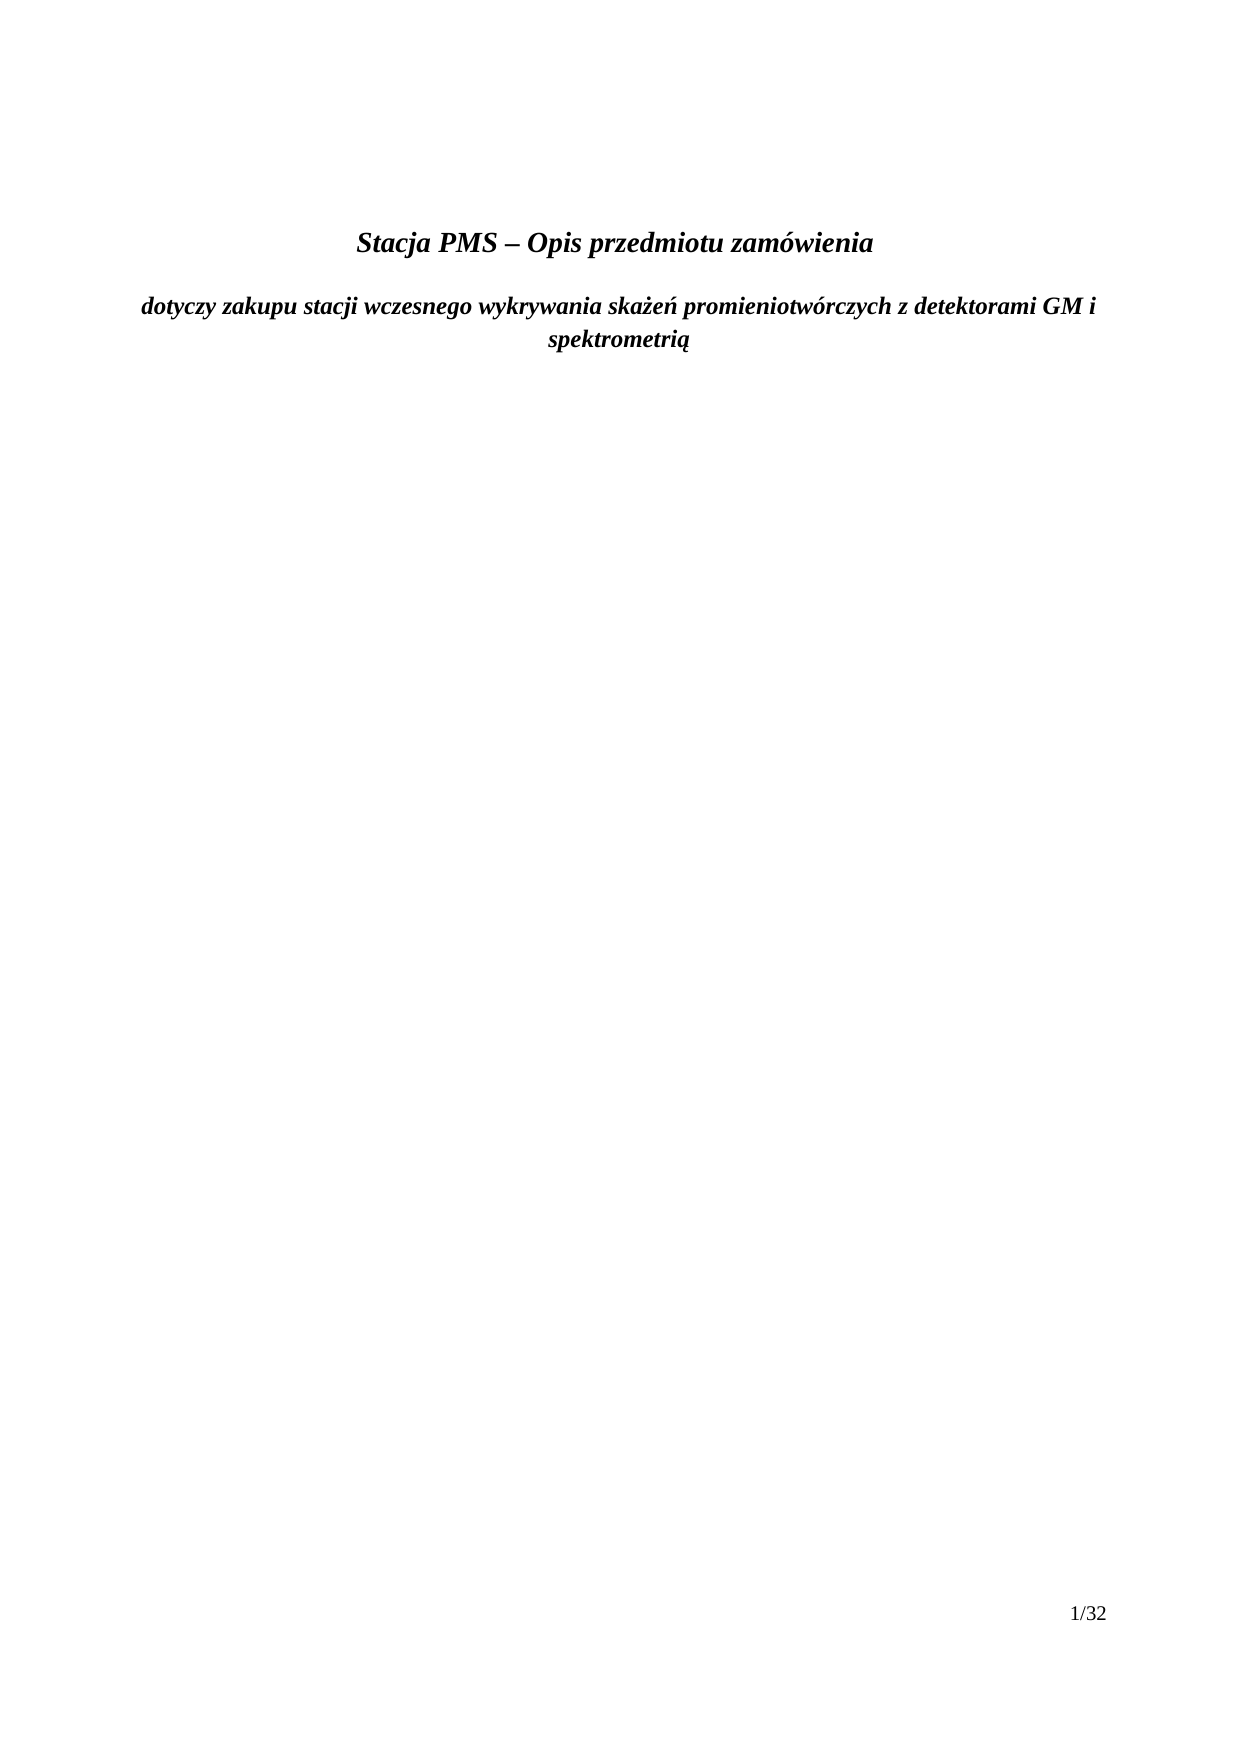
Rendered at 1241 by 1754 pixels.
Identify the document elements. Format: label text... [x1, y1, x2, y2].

text Stacja PMS – Opis przedmiotu zamówienia [118, 225, 1122, 258]
text dotyczy zakupu stacji wczesnego wykrywania skażeń promieniotwórczych z detektorami GM i spektrometrią [118, 291, 1122, 353]
